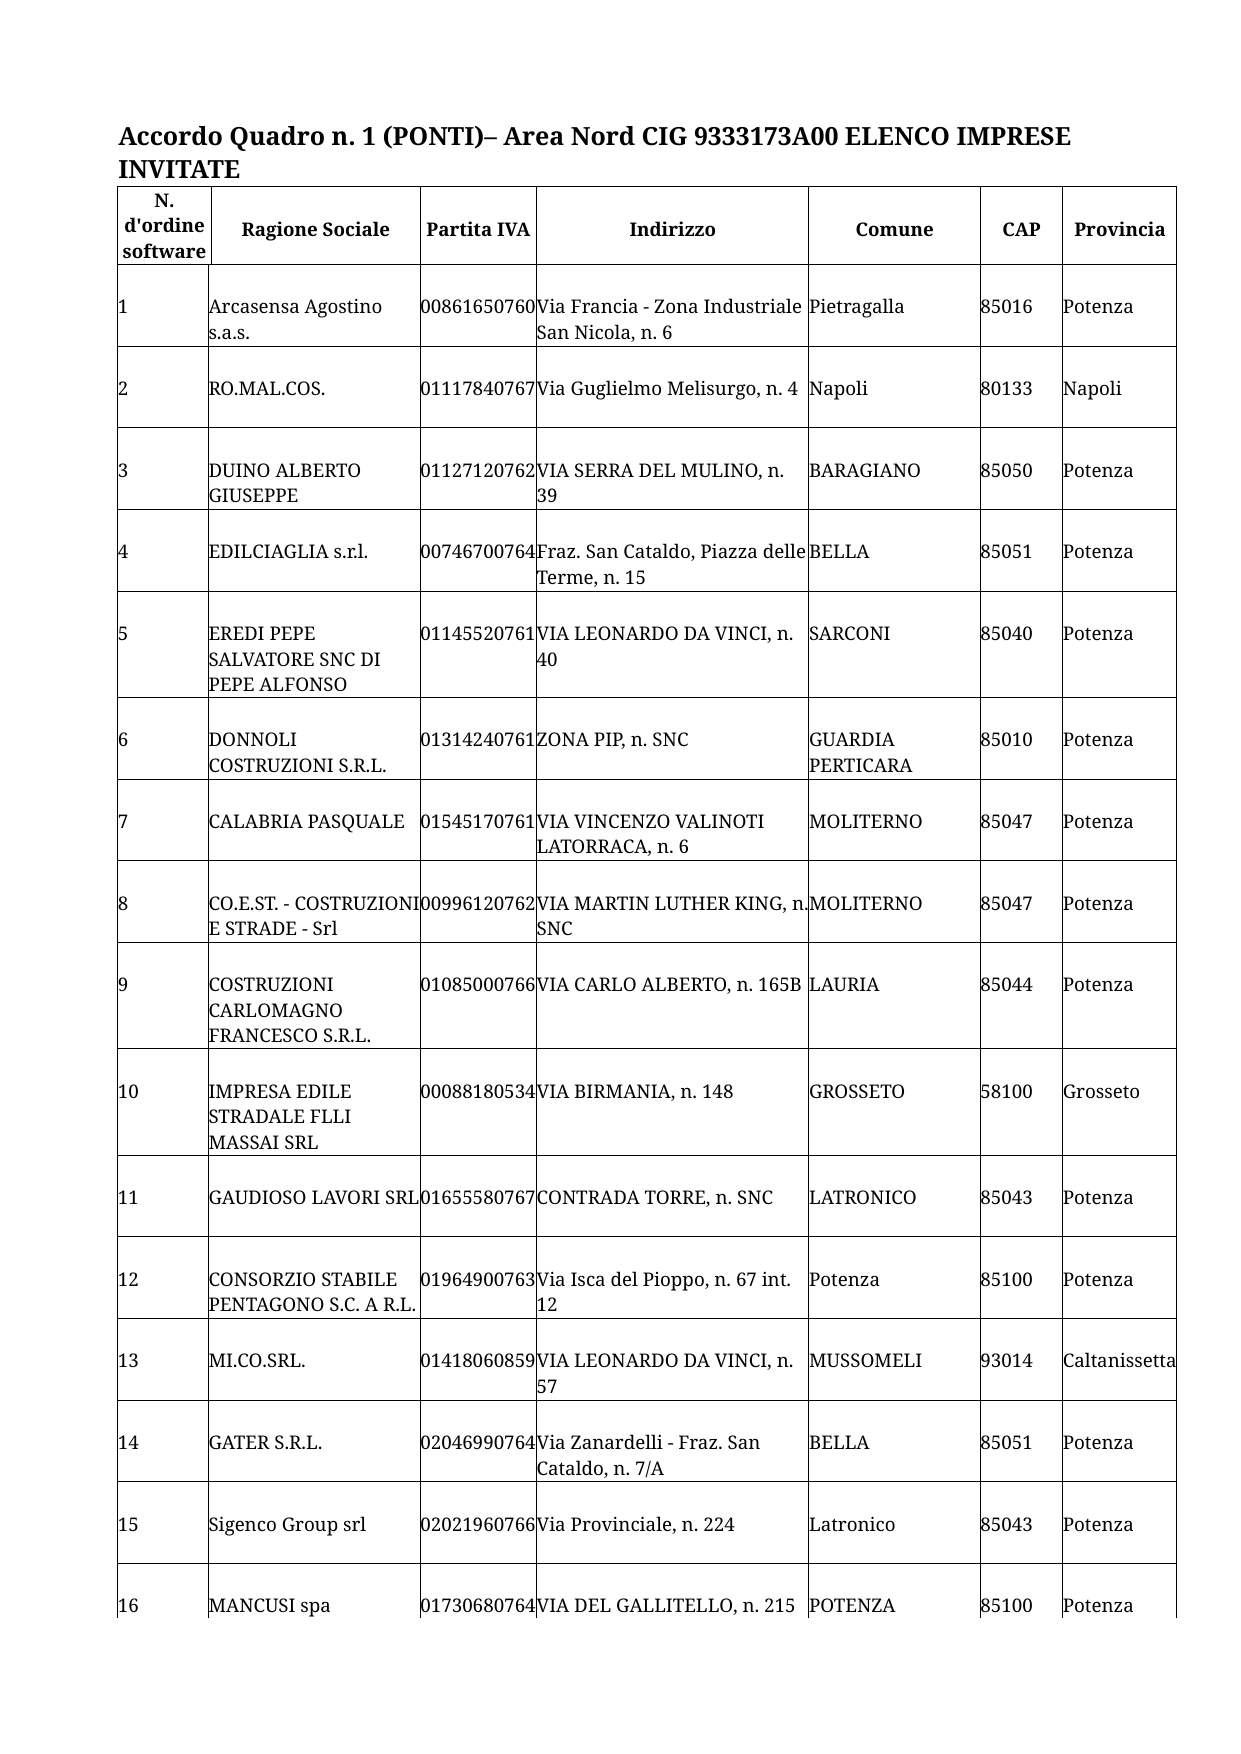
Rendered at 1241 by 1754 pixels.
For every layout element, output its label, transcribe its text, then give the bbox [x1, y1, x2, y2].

table_cell BELLA [809, 1401, 980, 1481]
table_cell 01127120762 [421, 428, 536, 509]
table_cell 1 [118, 265, 208, 346]
table_cell Grosseto [1063, 1049, 1176, 1154]
table_cell CONSORZIO STABILE PENTAGONO S.C. A R.L. [209, 1237, 420, 1318]
table_cell Potenza [1063, 1564, 1176, 1618]
table_cell 15 [118, 1482, 208, 1563]
table_cell 16 [118, 1564, 208, 1618]
table_cell 00746700764 [421, 510, 536, 591]
table_cell Pietragalla [809, 265, 980, 346]
table_cell MANCUSI spa [209, 1564, 420, 1618]
table_cell VIA BIRMANIA, n. 148 [537, 1049, 808, 1154]
table_cell DONNOLI COSTRUZIONI S.R.L. [209, 698, 420, 778]
table_cell Potenza [1063, 861, 1176, 942]
table_cell RO.MAL.COS. [209, 347, 420, 427]
table_cell MOLITERNO [809, 780, 980, 860]
table_cell GATER S.R.L. [209, 1401, 420, 1481]
table_cell Via Guglielmo Melisurgo, n. 4 [537, 347, 808, 427]
table_header Partita IVA [421, 187, 536, 264]
table_cell 2 [118, 347, 208, 427]
table_cell SARCONI [809, 592, 980, 697]
table_cell 5 [118, 592, 208, 697]
table_cell LATRONICO [809, 1156, 980, 1236]
table_cell 4 [118, 510, 208, 591]
table_cell CALABRIA PASQUALE [209, 780, 420, 860]
table_cell Potenza [1063, 943, 1176, 1048]
table_cell Arcasensa Agostino s.a.s. [209, 265, 420, 346]
table_cell MUSSOMELI [809, 1319, 980, 1399]
table_header Indirizzo [537, 187, 808, 264]
table_cell CO.E.ST. - COSTRUZIONI E STRADE - Srl [209, 861, 420, 942]
table_cell 01085000766 [421, 943, 536, 1048]
table_cell BELLA [809, 510, 980, 591]
table_cell 01655580767 [421, 1156, 536, 1236]
table_header Comune [809, 187, 980, 264]
table_header CAP [981, 187, 1062, 264]
table_cell GAUDIOSO LAVORI SRL [209, 1156, 420, 1236]
table_cell MOLITERNO [809, 861, 980, 942]
table_cell 14 [118, 1401, 208, 1481]
table_cell 01145520761 [421, 592, 536, 697]
table_cell 01418060859 [421, 1319, 536, 1399]
table_cell 02021960766 [421, 1482, 536, 1563]
table_cell 9 [118, 943, 208, 1048]
table_cell 85050 [981, 428, 1062, 509]
table_cell BARAGIANO [809, 428, 980, 509]
table_cell 85010 [981, 698, 1062, 778]
table_cell 85100 [981, 1237, 1062, 1318]
table_cell Potenza [1063, 1401, 1176, 1481]
table_cell Potenza [1063, 1237, 1176, 1318]
table_cell 3 [118, 428, 208, 509]
table_cell 12 [118, 1237, 208, 1318]
table_cell Potenza [1063, 698, 1176, 778]
table_cell 85047 [981, 780, 1062, 860]
table_cell 00996120762 [421, 861, 536, 942]
table_cell 85040 [981, 592, 1062, 697]
table_cell LAURIA [809, 943, 980, 1048]
table_cell Via Isca del Pioppo, n. 67 int. 12 [537, 1237, 808, 1318]
table_cell Napoli [1063, 347, 1176, 427]
table_cell 02046990764 [421, 1401, 536, 1481]
table_cell 8 [118, 861, 208, 942]
table_cell VIA CARLO ALBERTO, n. 165B [537, 943, 808, 1048]
table_cell Potenza [1063, 592, 1176, 697]
text Accordo Quadro n. 1 (PONTI)– Area Nord CIG 9333173A00 ELENCO IMPRESE INVITATE [118, 118, 1122, 186]
table_cell 58100 [981, 1049, 1062, 1154]
table_cell MI.CO.SRL. [209, 1319, 420, 1399]
table_cell Via Provinciale, n. 224 [537, 1482, 808, 1563]
table_cell 93014 [981, 1319, 1062, 1399]
table_cell EDILCIAGLIA s.r.l. [209, 510, 420, 591]
table_cell 00088180534 [421, 1049, 536, 1154]
table_cell 6 [118, 698, 208, 778]
table_cell VIA DEL GALLITELLO, n. 215 [537, 1564, 808, 1618]
table_header N. d'ordine software [118, 187, 211, 264]
table_header Ragione Sociale [212, 187, 420, 264]
table_cell GUARDIA PERTICARA [809, 698, 980, 778]
table_cell VIA MARTIN LUTHER KING, n. SNC [537, 861, 808, 942]
table_cell GROSSETO [809, 1049, 980, 1154]
table_cell Via Zanardelli - Fraz. San Cataldo, n. 7/A [537, 1401, 808, 1481]
table_cell 7 [118, 780, 208, 860]
table_cell ZONA PIP, n. SNC [537, 698, 808, 778]
table_cell 85051 [981, 510, 1062, 591]
table_cell Potenza [1063, 265, 1176, 346]
table_cell IMPRESA EDILE STRADALE FLLI MASSAI SRL [209, 1049, 420, 1154]
table_cell 01117840767 [421, 347, 536, 427]
table_cell Napoli [809, 347, 980, 427]
table_cell Latronico [809, 1482, 980, 1563]
table_cell Potenza [1063, 780, 1176, 860]
table_cell Via Francia - Zona Industriale San Nicola, n. 6 [537, 265, 808, 346]
table_cell 10 [118, 1049, 208, 1154]
table_cell VIA LEONARDO DA VINCI, n. 40 [537, 592, 808, 697]
table_cell CONTRADA TORRE, n. SNC [537, 1156, 808, 1236]
table_cell COSTRUZIONI CARLOMAGNO FRANCESCO S.R.L. [209, 943, 420, 1048]
table_cell 85043 [981, 1156, 1062, 1236]
table_cell Potenza [1063, 1482, 1176, 1563]
table_cell 01730680764 [421, 1564, 536, 1618]
table_cell 01545170761 [421, 780, 536, 860]
table_cell VIA VINCENZO VALINOTI LATORRACA, n. 6 [537, 780, 808, 860]
table_cell Potenza [1063, 1156, 1176, 1236]
table_cell 85043 [981, 1482, 1062, 1563]
table_cell 11 [118, 1156, 208, 1236]
table_cell 85016 [981, 265, 1062, 346]
table_cell Potenza [809, 1237, 980, 1318]
table_cell 80133 [981, 347, 1062, 427]
table_cell VIA LEONARDO DA VINCI, n. 57 [537, 1319, 808, 1399]
table_cell 85047 [981, 861, 1062, 942]
table_cell Potenza [1063, 428, 1176, 509]
table_cell 01964900763 [421, 1237, 536, 1318]
table_cell Fraz. San Cataldo, Piazza delle Terme, n. 15 [537, 510, 808, 591]
table_cell Sigenco Group srl [209, 1482, 420, 1563]
table_cell 85044 [981, 943, 1062, 1048]
table_cell EREDI PEPE SALVATORE SNC DI PEPE ALFONSO [209, 592, 420, 697]
table_cell DUINO ALBERTO GIUSEPPE [209, 428, 420, 509]
table_cell POTENZA [809, 1564, 980, 1618]
table_header Provincia [1063, 187, 1176, 264]
table_cell VIA SERRA DEL MULINO, n. 39 [537, 428, 808, 509]
table_cell 85051 [981, 1401, 1062, 1481]
table_cell Caltanissetta [1063, 1319, 1176, 1399]
table_cell 13 [118, 1319, 208, 1399]
table_cell 00861650760 [421, 265, 536, 346]
table_cell Potenza [1063, 510, 1176, 591]
table_cell 01314240761 [421, 698, 536, 778]
table_cell 85100 [981, 1564, 1062, 1618]
